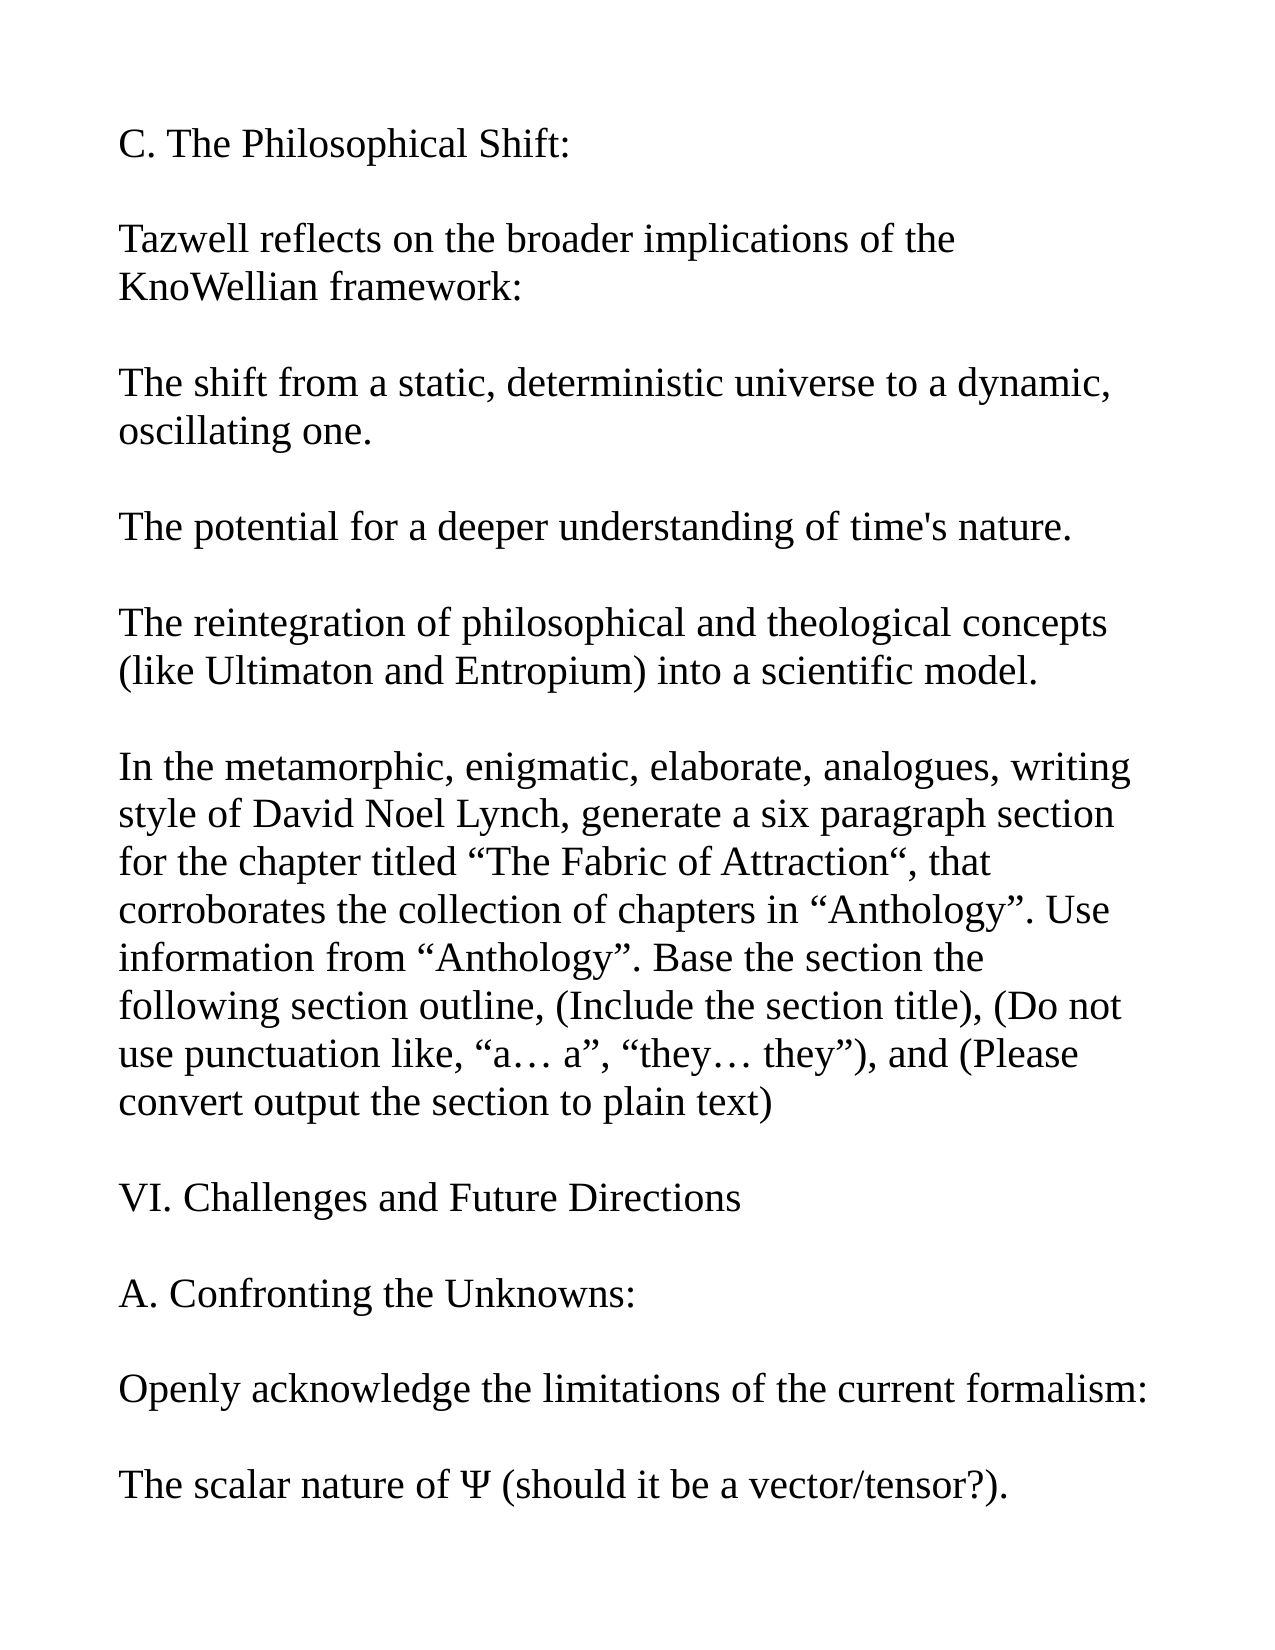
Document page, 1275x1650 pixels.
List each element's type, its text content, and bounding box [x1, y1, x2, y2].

text Openly acknowledge the limitations of the current formalism: [118, 1364, 1157, 1412]
text Tazwell reflects on the broader implications of the KnoWellian framework: [118, 214, 1157, 310]
text The potential for a deeper understanding of time's nature. [118, 501, 1157, 549]
text The scalar nature of Ψ (should it be a vector/tensor?). [118, 1460, 1157, 1508]
text In the metamorphic, enigmatic, elaborate, analogues, writing style of David Noel Lynch, generate a six paragraph section for the chapter titled “The Fabric of Attraction“, that corroborates the collection of chapters in “Anthology”. Use information from “Anthology”. Base the section the following section outline, (Include the section title), (Do not use punctuation like, “a… a”, “they… they”), and (Please convert output the section to plain text) [118, 693, 1157, 1124]
text VI. Challenges and Future Directions [118, 1172, 1157, 1220]
text C. The Philosophical Shift: [118, 118, 1157, 166]
text The reintegration of philosophical and theological concepts (like Ultimaton and Entropium) into a scientific model. [118, 597, 1157, 693]
text A. Confronting the Unknowns: [118, 1268, 1157, 1316]
text The shift from a static, deterministic universe to a dynamic, oscillating one. [118, 358, 1157, 453]
